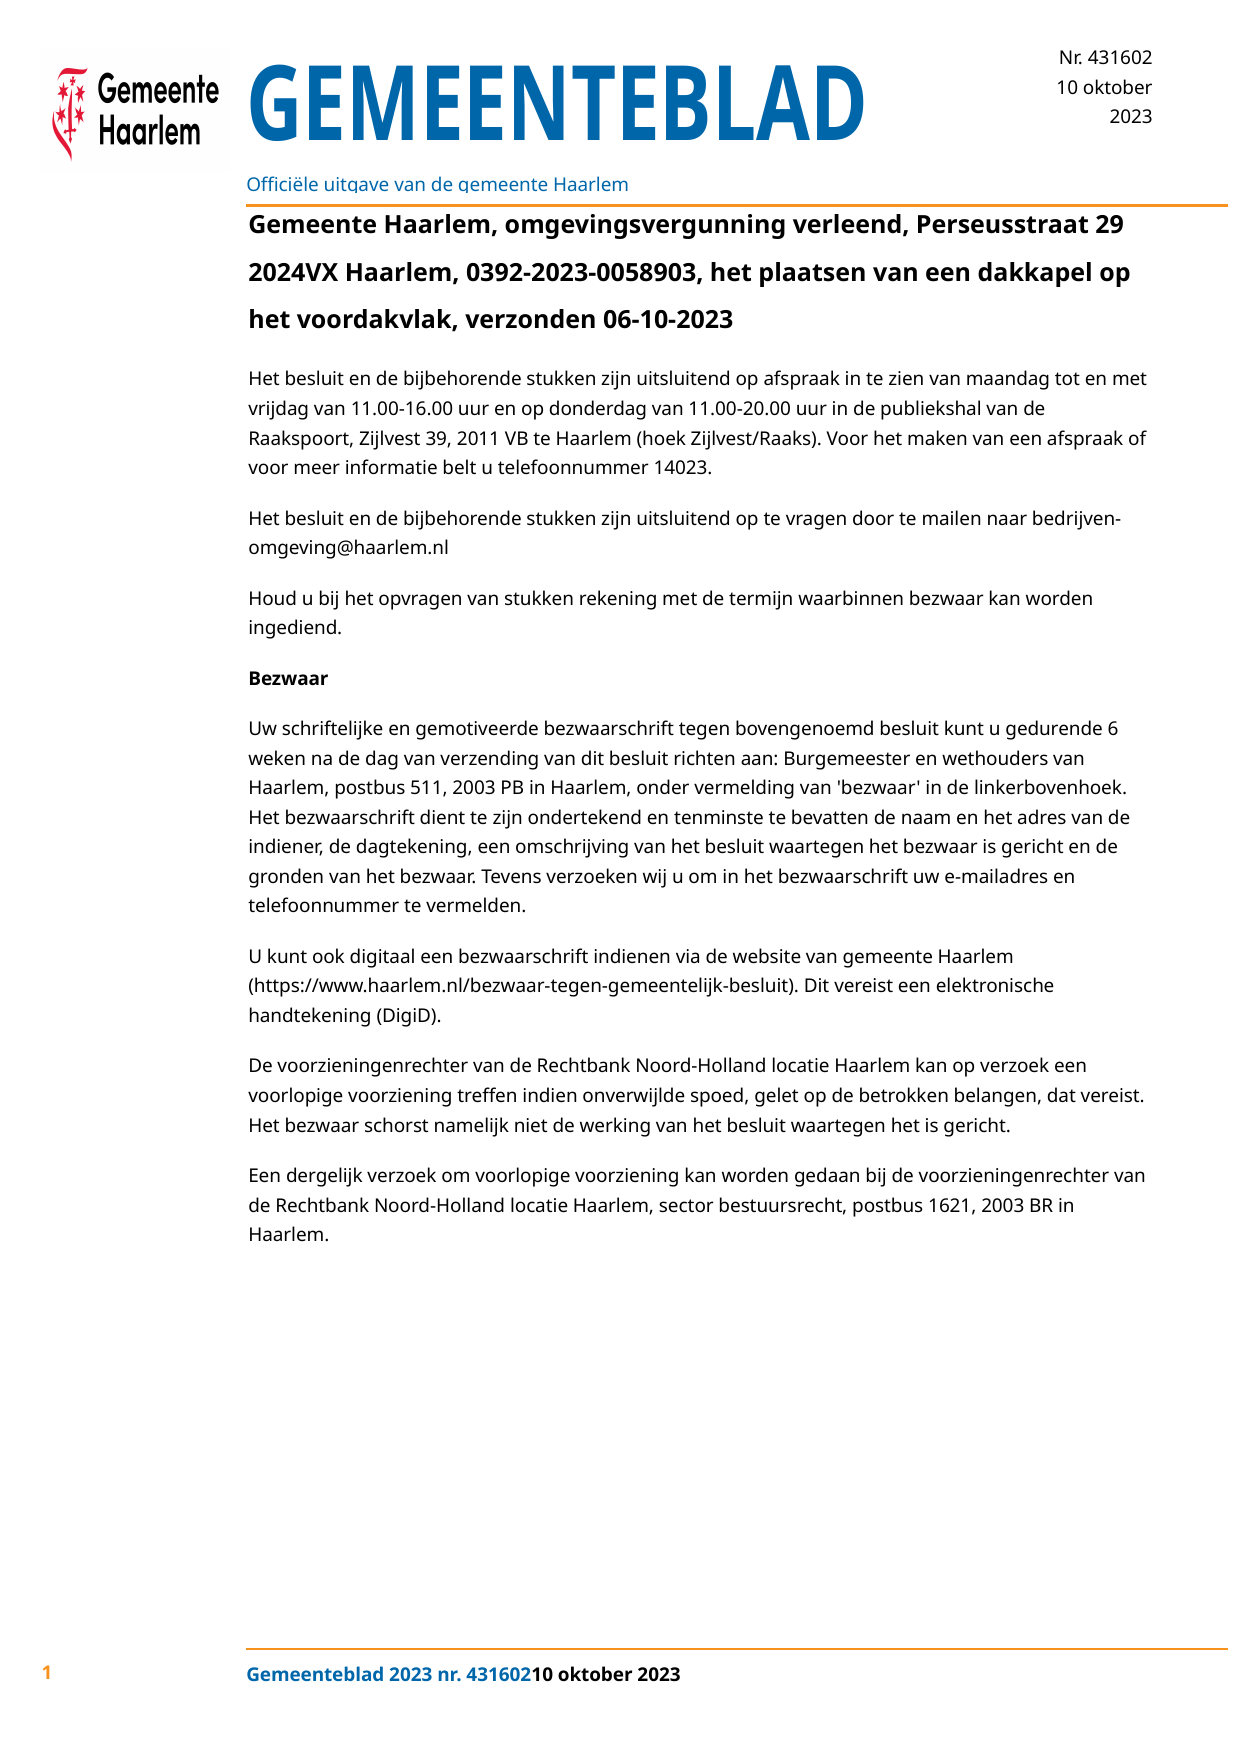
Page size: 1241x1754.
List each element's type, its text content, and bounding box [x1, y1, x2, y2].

text Bezwaar [248, 665, 1152, 690]
text U kunt ook digitaal een bezwaarschrift indienen via de website van gemeente Haarlem (https://www.haarlem.nl/bezwaar-tegen-gemeentelijk-besluit). Dit vereist een elektronische handtekening (DigiD). [248, 943, 1152, 1028]
picture [41, 47, 231, 172]
text Een dergelijk verzoek om voorlopige voorziening kan worden gedaan bij de voorzieningenrechter van de Rechtbank Noord-Holland locatie Haarlem, sector bestuursrecht, postbus 1621, 2003 BR in Haarlem. [248, 1162, 1152, 1247]
text Het besluit en de bijbehorende stukken zijn uitsluitend op te vragen door te mailen naar bedrijven-omgeving@haarlem.nl [248, 505, 1152, 560]
text Gemeente Haarlem, omgevingsvergunning verleend, Perseusstraat 29 2024VX Haarlem, 0392-2023-0058903, het plaatsen van een dakkapel op het voordakvlak, verzonden 06-10-2023 [248, 207, 1152, 336]
text Houd u bij het opvragen van stukken rekening met de termijn waarbinnen bezwaar kan worden ingediend. [248, 585, 1152, 640]
text Het besluit en de bijbehorende stukken zijn uitsluitend op afspraak in te zien van maandag tot en met vrijdag van 11.00-16.00 uur en op donderdag van 11.00-20.00 uur in de publiekshal van de Raakspoort, Zijlvest 39, 2011 VB te Haarlem (hoek Zijlvest/Raaks). Voor het maken van een afspraak of voor meer informatie belt u telefoonnummer 14023. [248, 366, 1152, 480]
text Uw schriftelijke en gemotiveerde bezwaarschrift tegen bovengenoemd besluit kunt u gedurende 6 weken na de dag van verzending van dit besluit richten aan: Burgemeester en wethouders van Haarlem, postbus 511, 2003 PB in Haarlem, onder vermelding van 'bezwaar' in de linkerbovenhoek. Het bezwaarschrift dient te zijn ondertekend en tenminste te bevatten de naam en het adres van de indiener, de dagtekening, een omschrijving van het besluit waartegen het bezwaar is gericht en de gronden van het bezwaar. Tevens verzoeken wij u om in het bezwaarschrift uw e-mailadres en telefoonnummer te vermelden. [248, 715, 1152, 918]
text De voorzieningenrechter van de Rechtbank Noord-Holland locatie Haarlem kan op verzoek een voorlopige voorziening treffen indien onverwijlde spoed, gelet op de betrokken belangen, dat vereist. Het bezwaar schorst namelijk niet de werking van het besluit waartegen het is gericht. [248, 1053, 1152, 1137]
